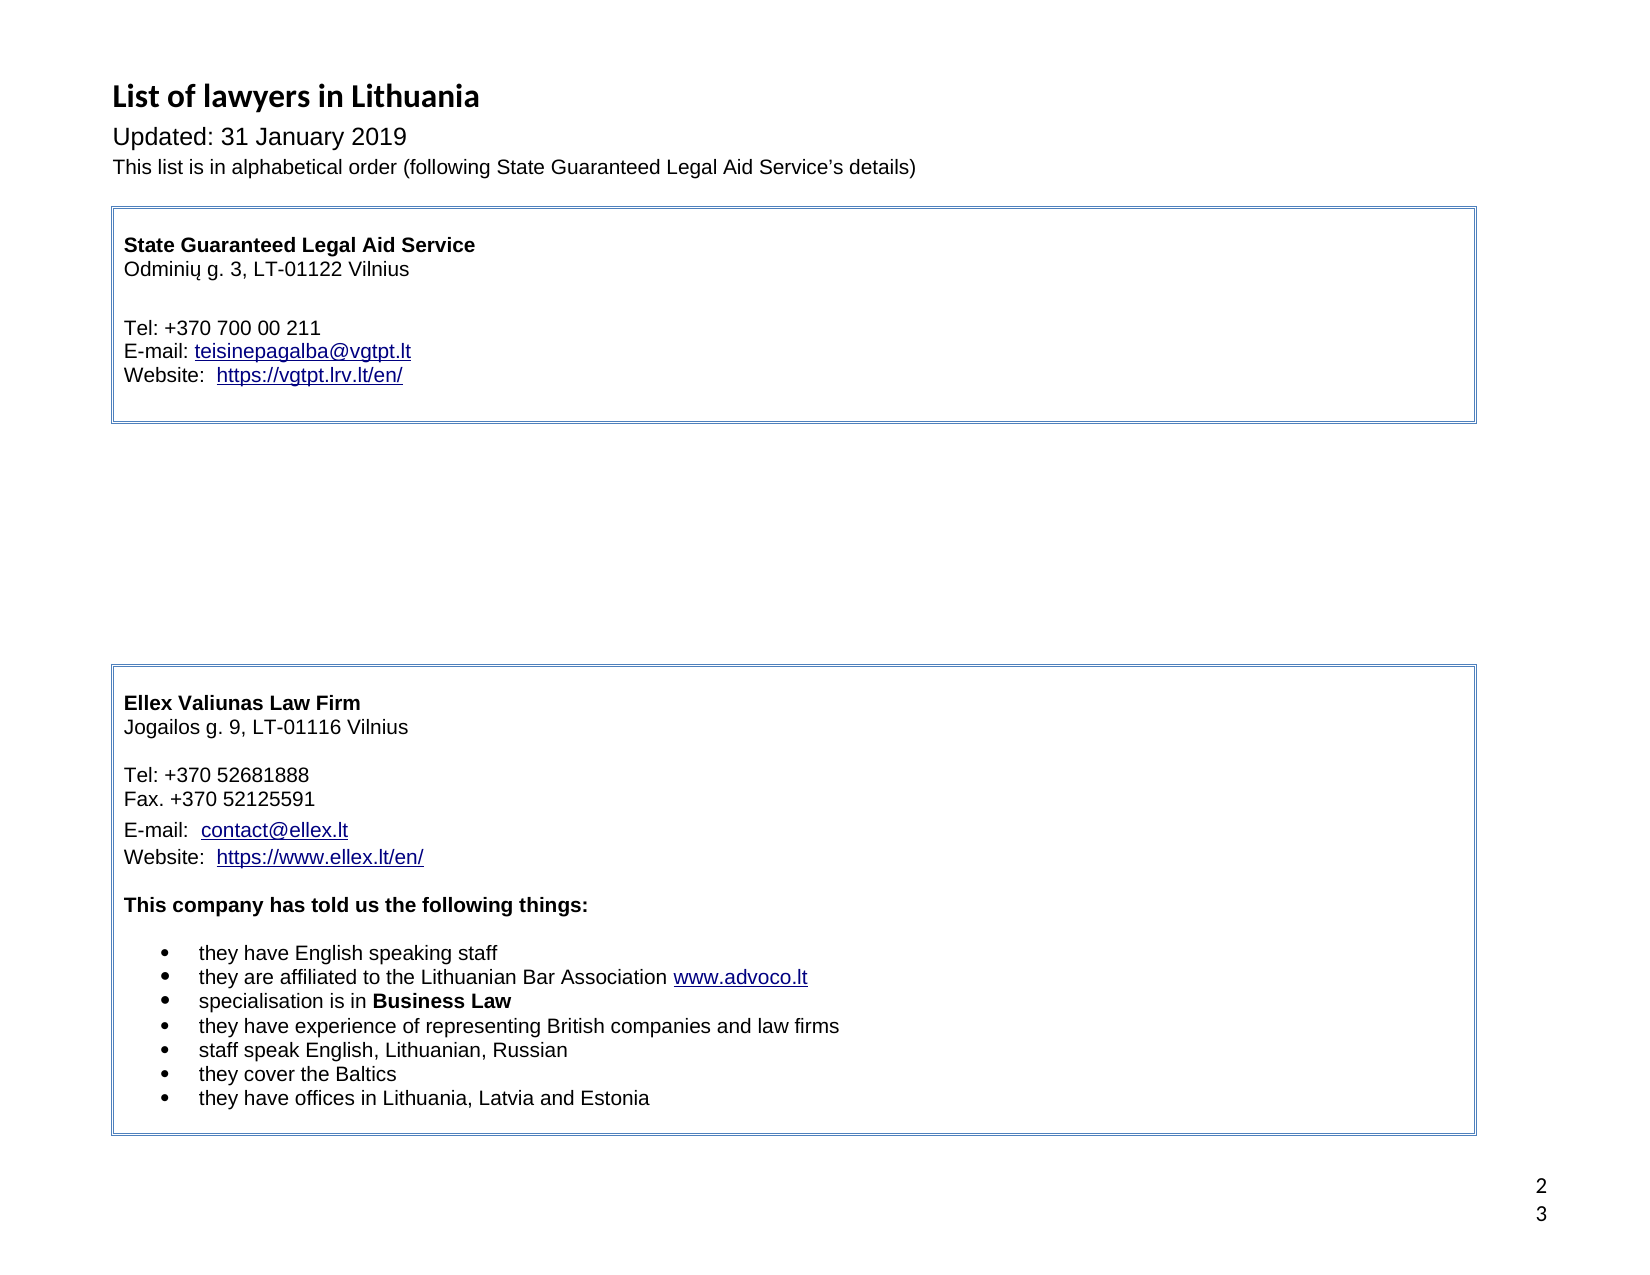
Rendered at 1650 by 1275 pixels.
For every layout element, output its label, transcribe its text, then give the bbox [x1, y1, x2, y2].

text This list is in alphabetical order (following State Guaranteed Legal Aid Service’s details) [112, 155, 1538, 179]
text Updated: 31 January 2019 [112, 122, 1538, 151]
table_header Ellex Valiunas Law Firm Jogailos g. 9, LT-01116 Vilnius Tel: +370 52681888 Fax. +370 52125591 E-mail: contact@ellex.lt Website: https://www.ellex.lt/en/ This company has told us the following things: they have English speaking staff they are affiliated to the Lithuanian Bar Association www.advoco.lt specialisation is in Business Law they have experience of representing British companies and law firms staff speak English, Lithuanian, Russian they cover the Baltics they have offices in Lithuania, Latvia and Estonia [114, 667, 1474, 1133]
list List of lawyers in Lithuania [112, 75, 1463, 116]
table_header State Guaranteed Legal Aid Service Odminių g. 3, LT-01122 Vilnius Tel: +370 700 00 211 E-mail: teisinepagalba@vgtpt.lt Website: https://vgtpt.lrv.lt/en/ [114, 209, 1474, 421]
